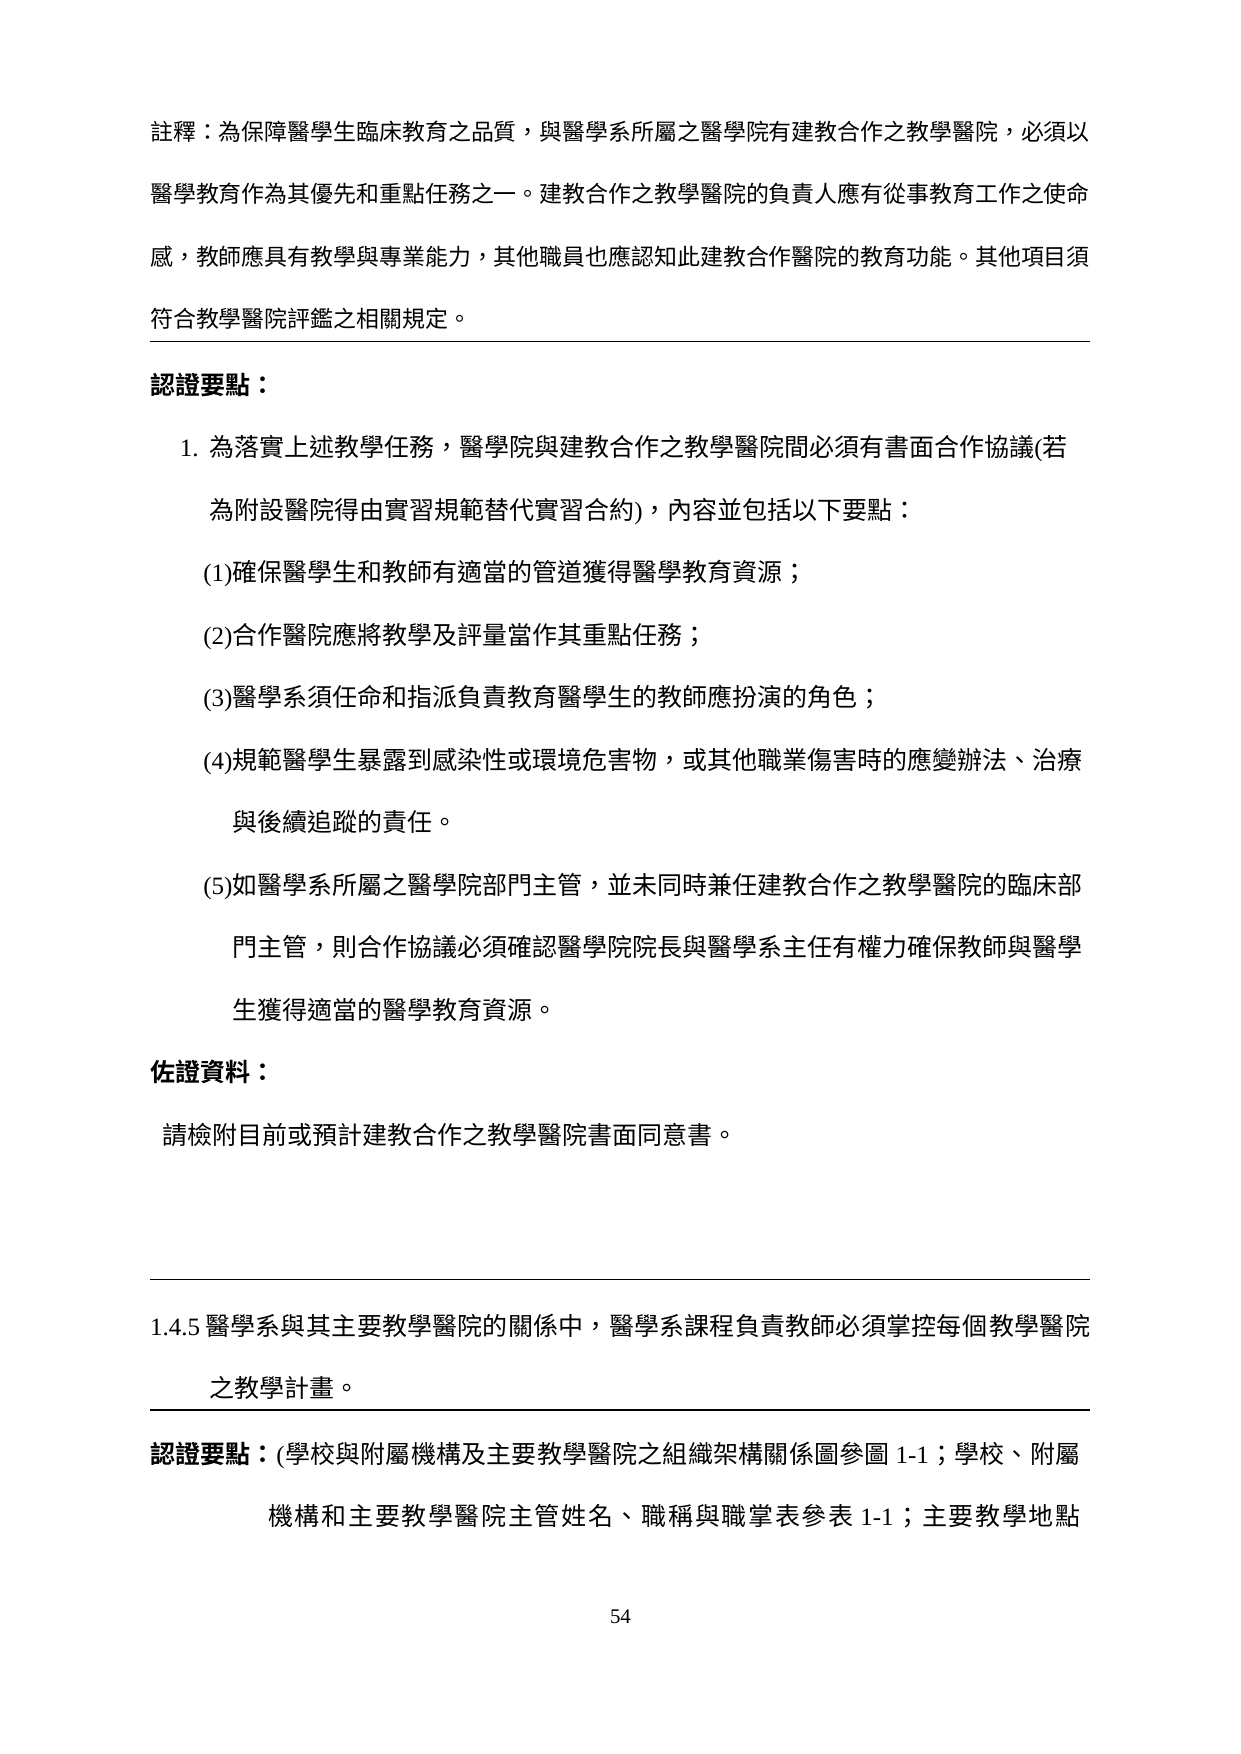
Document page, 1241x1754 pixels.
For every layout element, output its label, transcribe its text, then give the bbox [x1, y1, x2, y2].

text 請檢附目前或預計建教合作之教學醫院書面同意書。 [150, 1092, 1090, 1154]
text 認證要點：(學校與附屬機構及主要教學醫院之組織架構關係圖參圖1-1；學校、附屬機構和主要教學醫院主管姓名、職稱與職掌表參表1-1；主要教學地點 [150, 1411, 1080, 1536]
list 為落實上述教學任務，醫學院與建教合作之教學醫院間必須有書面合作協議(若為附設醫院得由實習規範替代實習合約)，內容並包括以下要點： [179, 404, 1090, 529]
text 佐證資料： [150, 1029, 1090, 1092]
text 1.4.5醫學系與其主要教學醫院的關係中，醫學系課程負責教師必須掌控每個教學醫院之教學計畫。 [150, 1280, 1090, 1409]
list 規範醫學生暴露到感染性或環境危害物，或其他職業傷害時的應變辦法、治療與後續追蹤的責任。 [203, 717, 1090, 842]
list 確保醫學生和教師有適當的管道獲得醫學教育資源； [203, 529, 1090, 592]
list 醫學系須任命和指派負責教育醫學生的教師應扮演的角色； [203, 654, 1090, 717]
list 合作醫院應將教學及評量當作其重點任務； [203, 592, 1090, 654]
text 註釋：為保障醫學生臨床教育之品質，與醫學系所屬之醫學院有建教合作之教學醫院，必須以醫學教育作為其優先和重點任務之一。建教合作之教學醫院的負責人應有從事教育工作之使命感，教師應具有教學與專業能力，其他職員也應認知此建教合作醫院的教育功能。其他項目須符合教學醫院評鑑之相關規定。 [150, 89, 1090, 341]
text 認證要點： [150, 342, 1090, 404]
list 如醫學系所屬之醫學院部門主管，並未同時兼任建教合作之教學醫院的臨床部門主管，則合作協議必須確認醫學院院長與醫學系主任有權力確保教師與醫學生獲得適當的醫學教育資源。 [203, 842, 1090, 1029]
